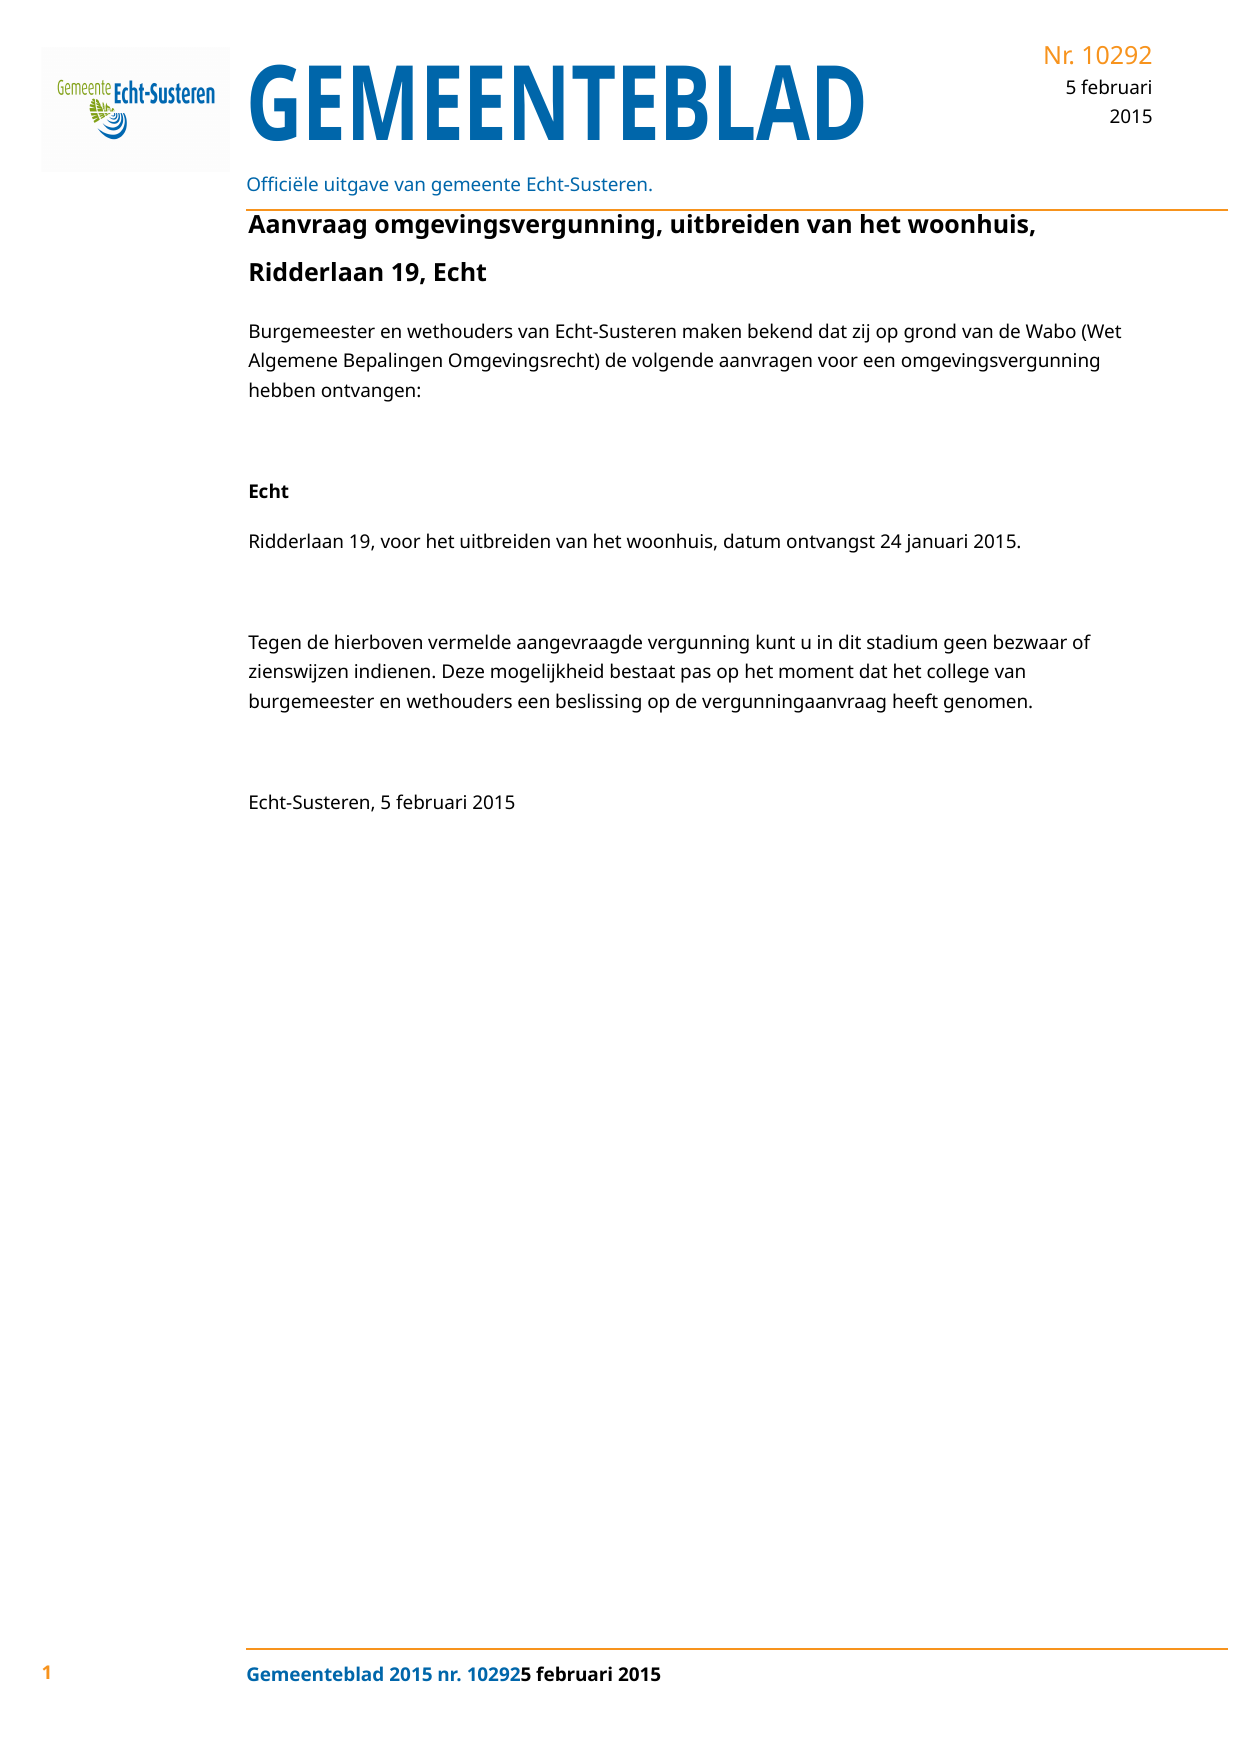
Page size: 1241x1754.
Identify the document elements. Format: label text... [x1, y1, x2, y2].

text Ridderlaan 19, voor het uitbreiden van het woonhuis, datum ontvangst 24 januari 2015. [248, 528, 1152, 554]
text Aanvraag omgevingsvergunning, uitbreiden van het woonhuis, Ridderlaan 19, Echt [248, 211, 1152, 288]
text Tegen de hierboven vermelde aangevraagde vergunning kunt u in dit stadium geen bezwaar of zienswijzen indienen. Deze mogelijkheid bestaat pas op het moment dat het college van burgemeester en wethouders een beslissing op de vergunningaanvraag heeft genomen. [248, 629, 1152, 714]
text Echt [248, 478, 1152, 504]
text Echt-Susteren, 5 februari 2015 [248, 789, 1152, 815]
text Burgemeester en wethouders van Echt-Susteren maken bekend dat zij op grond van de Wabo (Wet Algemene Bepalingen Omgevingsrecht) de volgende aanvragen voor een omgevingsvergunning hebben ontvangen: [248, 318, 1152, 403]
picture [41, 47, 231, 172]
